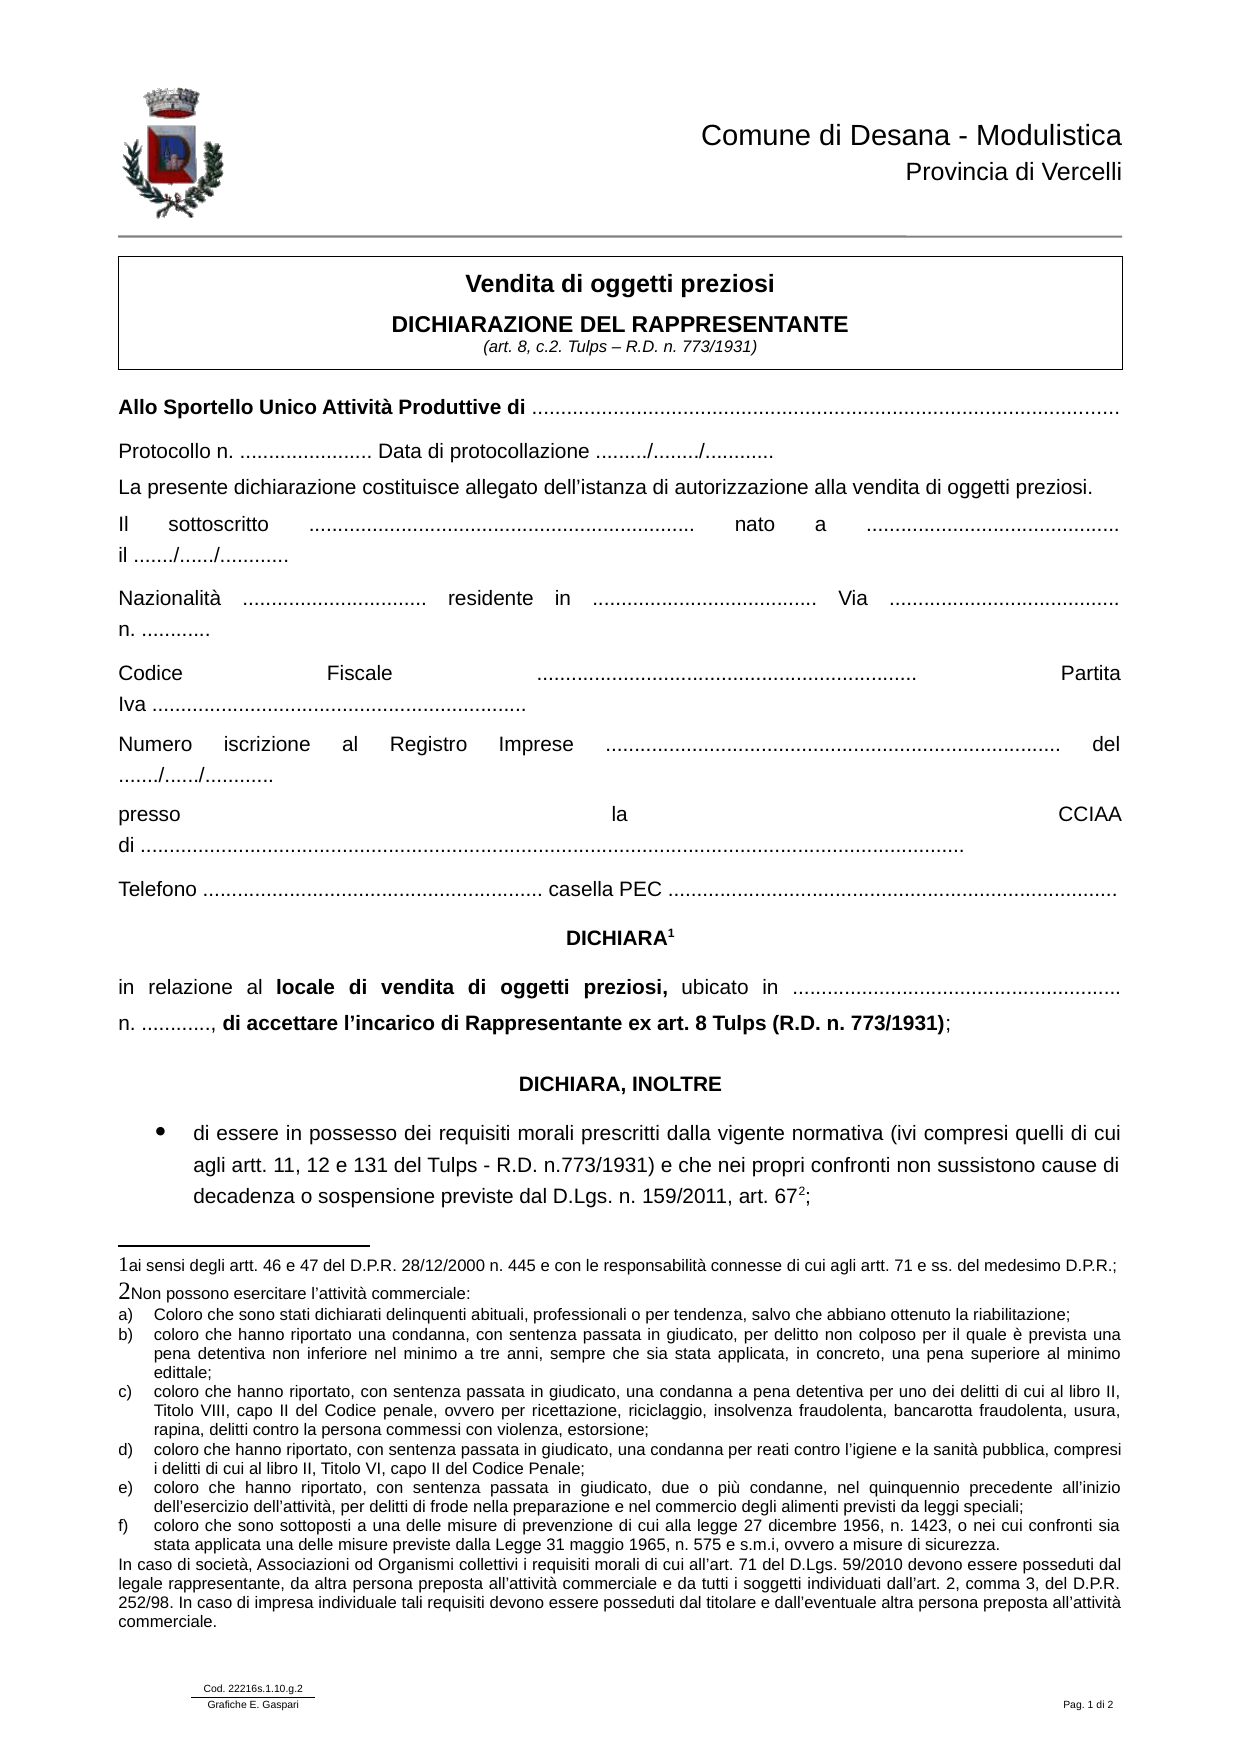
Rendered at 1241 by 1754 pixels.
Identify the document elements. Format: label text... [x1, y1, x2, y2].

text Numero iscrizione al Registro Imprese ............................................................................... del ......./....../............ [118, 732, 1122, 787]
list Non possono esercitare l’attività commerciale: [118, 1276, 1122, 1305]
list Coloro che sono stati dichiarati delinquenti abituali, professionali o per tendenza, salvo che abbiano ottenuto la riabilitazione; [118, 1305, 1122, 1324]
text Nazionalità ................................ residente in ....................................... Via ........................................ n. ............ [118, 586, 1122, 641]
list coloro che hanno riportato, con sentenza passata in giudicato, una condanna a pena detentiva per uno dei delitti di cui al libro II, Titolo VIII, capo II del Codice penale, ovvero per ricettazione, riciclaggio, insolvenza fraudolenta, bancarotta fraudolenta, usura, rapina, delitti contro la persona commessi con violenza, estorsione; [118, 1382, 1122, 1439]
text Codice Fiscale .................................................................. Partita Iva ................................................................. [118, 661, 1122, 716]
text in relazione al locale di vendita di oggetti preziosi, ubicato in ......................................................... n. ............, di accettare l’incarico di Rappresentante ex art. 8 Tulps (R.D. n. 773/1931); [118, 975, 1122, 1035]
list coloro che hanno riportato, con sentenza passata in giudicato, due o più condanne, nel quinquennio precedente all’inizio dell’esercizio dell’attività, per delitti di frode nella preparazione e nel commercio degli alimenti previsti da leggi speciali; [118, 1478, 1122, 1516]
text Comune di Desana - Modulistica [224, 118, 1122, 152]
list coloro che hanno riportato, con sentenza passata in giudicato, una condanna per reati contro l’igiene e la sanità pubblica, compresi i delitti di cui al libro II, Titolo VI, capo II del Codice Penale; [118, 1439, 1122, 1478]
text Il sottoscritto ................................................................... nato a ............................................ il ......./....../............ [118, 511, 1122, 566]
text Protocollo n. ....................... Data di protocollazione ........./......../............ [118, 438, 1122, 462]
list coloro che hanno riportato una condanna, con sentenza passata in giudicato, per delitto non colposo per il quale è prevista una pena detentiva non inferiore nel minimo a tre anni, sempre che sia stata applicata, in concreto, una pena superiore al minimo edittale; [118, 1324, 1122, 1382]
text Telefono ........................................................... casella PEC .............................................................................. [118, 877, 1122, 901]
text Allo Sportello Unico Attività Produttive di [118, 395, 1122, 419]
list In caso di società, Associazioni od Organismi collettivi i requisiti morali di cui all’art. 71 del D.Lgs. 59/2010 devono essere posseduti dal legale rappresentante, da altra persona preposta all’attività commerciale e da tutti i soggetti individuati dall’art. 2, comma 3, del D.P.R. 252/98. In caso di impresa individuale tali requisiti devono essere posseduti dal titolare e dall’eventuale altra persona preposta all’attività commerciale. [118, 1554, 1122, 1631]
table_header Vendita di oggetti preziosi DICHIARAZIONE DEL RAPPRESENTANTE (art. 8, c.2. Tulps – R.D. n. 773/1931) [119, 257, 1122, 369]
text DICHIARA, INOLTRE [118, 1072, 1122, 1096]
text La presente dichiarazione costituisce allegato dell’istanza di autorizzazione alla vendita di oggetti preziosi. [118, 475, 1122, 499]
text DICHIARA [118, 926, 1122, 950]
text ai sensi degli artt. 46 e 47 del D.P.R. 28/12/2000 n. 445 e con le responsabilità connesse di cui agli artt. 71 e ss. del medesimo D.P.R.; [118, 1252, 1122, 1276]
picture [122, 87, 224, 219]
text Provincia di Vercelli [224, 157, 1122, 185]
list di essere in possesso dei requisiti morali prescritti dalla vigente normativa (ivi compresi quelli di cui agli artt. 11, 12 e 131 del Tulps - R.D. n.773/1931) e che nei propri confronti non sussistono cause di decadenza o sospensione previste dal D.Lgs. n. 159/2011, art. 67; [156, 1121, 1122, 1208]
list coloro che sono sottoposti a una delle misure di prevenzione di cui alla legge 27 dicembre 1956, n. 1423, o nei cui confronti sia stata applicata una delle misure previste dalla Legge 31 maggio 1965, n. 575 e s.m.i, ovvero a misure di sicurezza. [118, 1516, 1122, 1554]
text presso la CCIAA di ............................................................................................................................................... [118, 802, 1122, 857]
